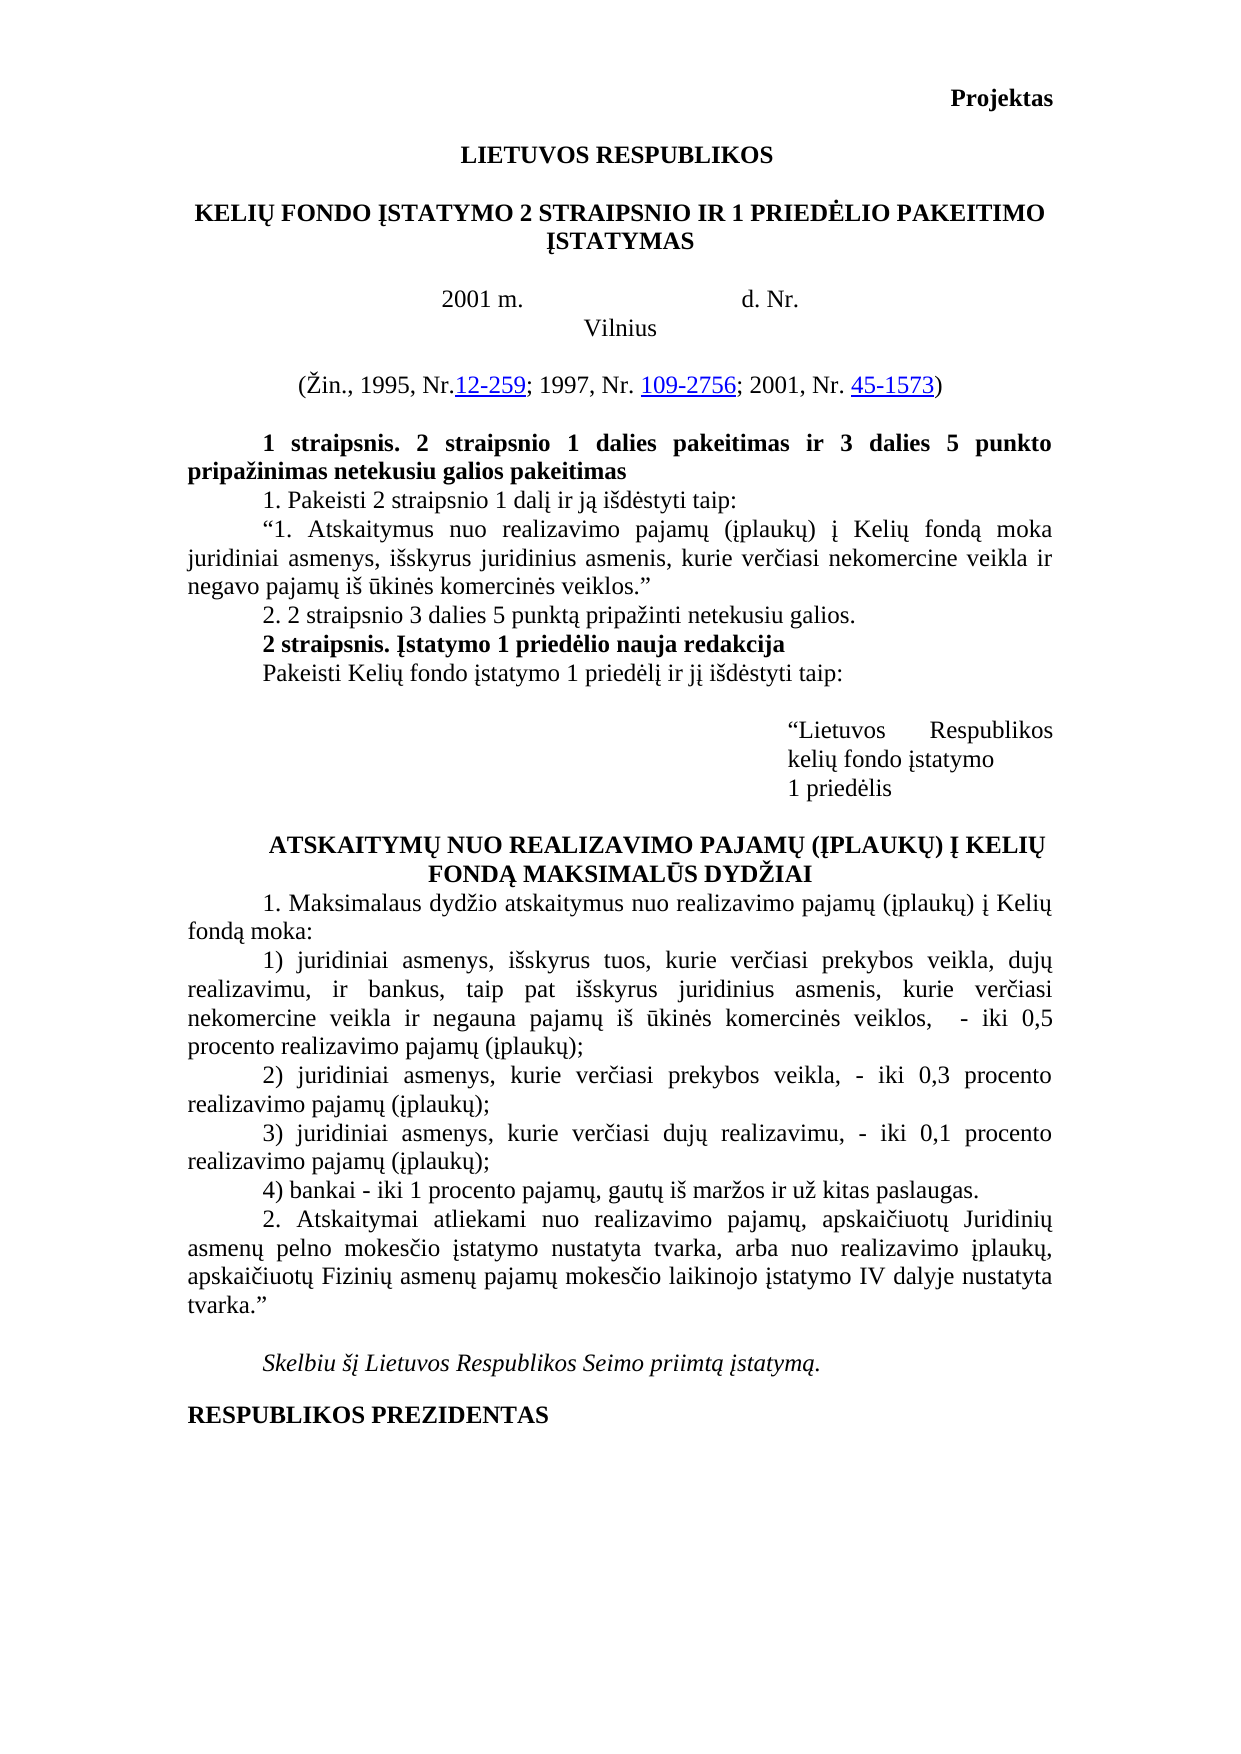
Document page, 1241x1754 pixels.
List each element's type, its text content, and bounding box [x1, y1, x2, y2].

text Skelbiu šį Lietuvos Respublikos Seimo priimtą įstatymą. [187, 1348, 1053, 1376]
text 2) juridiniai asmenys, kurie verčiasi prekybos veikla, - iki 0,3 procento realizavimo pajamų (įplaukų); [187, 1060, 1053, 1118]
text 4) bankai - iki 1 procento pajamų, gautų iš maržos ir už kitas paslaugas. [187, 1175, 1053, 1204]
text Projektas [187, 83, 1053, 111]
text ATSKAITYMŲ NUO REALIZAVIMO PAJAMŲ (ĮPLAUKŲ) Į KELIŲ FONDĄ MAKSIMALŪS DYDŽIAI [187, 830, 1053, 888]
text 1) juridiniai asmenys, išskyrus tuos, kurie verčiasi prekybos veikla, dujų realizavimu, ir bankus, taip pat išskyrus juridinius asmenis, kurie verčiasi nekomercine veikla ir negauna pajamų iš ūkinės komercinės veiklos, - iki 0,5 procento realizavimo pajamų (įplaukų); [187, 945, 1053, 1060]
text 2001 m. d. Nr. [187, 284, 1053, 313]
text 2. 2 straipsnio 3 dalies 5 punktą pripažinti netekusiu galios. [187, 600, 1053, 629]
text 3) juridiniai asmenys, kurie verčiasi dujų realizavimu, - iki 0,1 procento realizavimo pajamų (įplaukų); [187, 1118, 1053, 1175]
text 2 straipsnis. Įstatymo 1 priedėlio nauja redakcija [187, 629, 1053, 658]
text Pakeisti Kelių fondo įstatymo 1 priedėlį ir jį išdėstyti taip: [187, 658, 1053, 686]
text “1. Atskaitymus nuo realizavimo pajamų (įplaukų) į Kelių fondą moka juridiniai asmenys, išskyrus juridinius asmenis, kurie verčiasi nekomercine veikla ir negavo pajamų iš ūkinės komercinės veiklos.” [187, 514, 1053, 600]
text 1 priedėlis [712, 773, 1053, 801]
text Vilnius [187, 313, 1053, 341]
text RESPUBLIKOS PREZIDENTAS [187, 1401, 1053, 1429]
text ĮSTATYMAS [187, 226, 1053, 255]
text “Lietuvos Respublikos kelių fondo įstatymo [787, 715, 1053, 773]
text KELIŲ FONDO ĮSTATYMO 2 STRAIPSNIO IR 1 PRIEDĖLIO PAKEITIMO [187, 198, 1053, 226]
text 1. Pakeisti 2 straipsnio 1 dalį ir ją išdėstyti taip: [187, 485, 1053, 514]
text 1. Maksimalaus dydžio atskaitymus nuo realizavimo pajamų (įplaukų) į Kelių fondą moka: [187, 888, 1053, 945]
text (Žin., 1995, Nr.12-259; 1997, Nr. 109-2756; 2001, Nr. 45-1573) [187, 370, 1053, 399]
text 2. Atskaitymai atliekami nuo realizavimo pajamų, apskaičiuotų Juridinių asmenų pelno mokesčio įstatymo nustatyta tvarka, arba nuo realizavimo įplaukų, apskaičiuotų Fizinių asmenų pajamų mokesčio laikinojo įstatymo IV dalyje nustatyta tvarka.” [187, 1204, 1053, 1319]
text LIETUVOS RESPUBLIKOS [187, 140, 1053, 169]
text 1 straipsnis. 2 straipsnio 1 dalies pakeitimas ir 3 dalies 5 punkto pripažinimas netekusiu galios pakeitimas [187, 428, 1053, 485]
